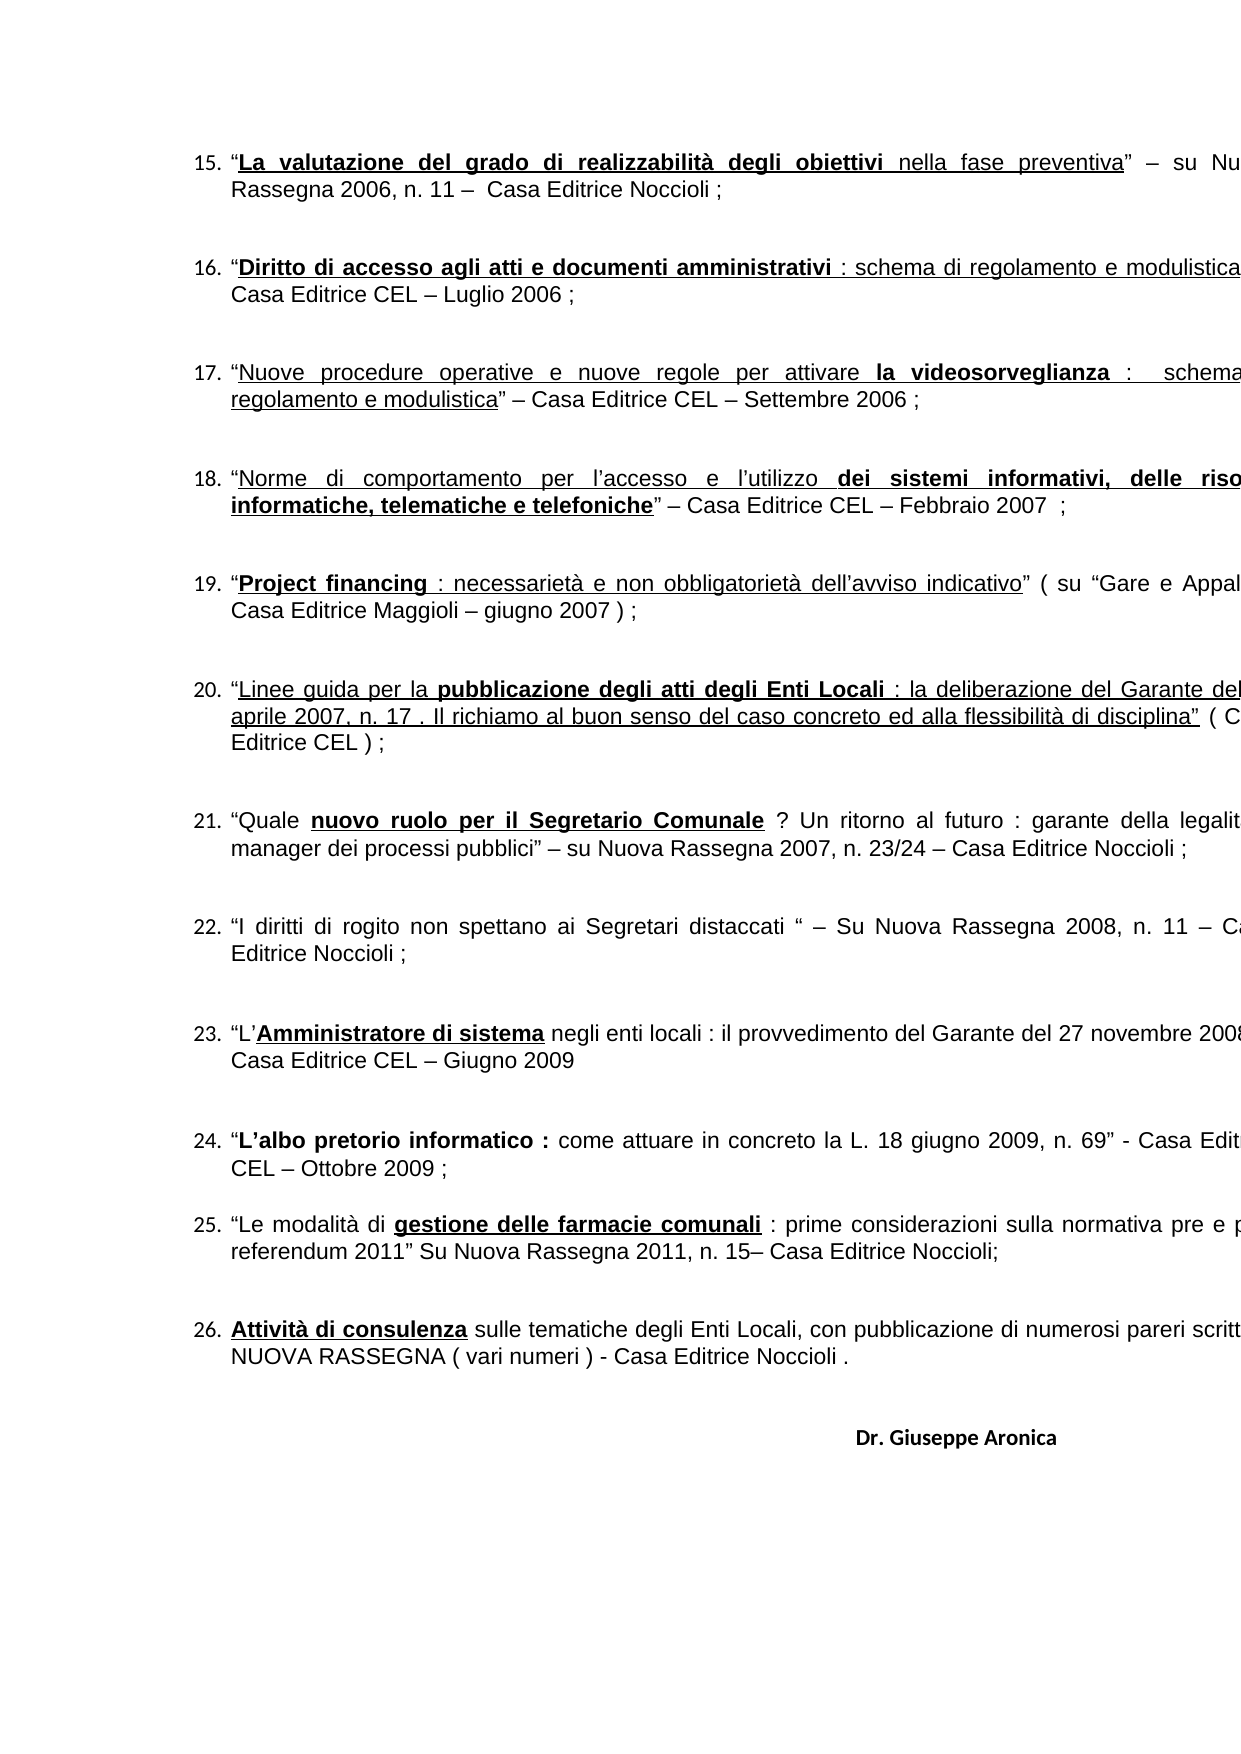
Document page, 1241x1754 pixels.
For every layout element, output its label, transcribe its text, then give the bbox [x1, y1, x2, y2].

list “Norme di comportamento per l’accesso e l’utilizzo dei sistemi informativi, delle risorse informatiche, telematiche e telefoniche” – Casa Editrice CEL – Febbraio 2007 ; [193, 464, 1240, 518]
list “Project financing : necessarietà e non obbligatorietà dell’avviso indicativo” ( su “Gare e Appalti” - Casa Editrice Maggioli – giugno 2007 ) ; [193, 569, 1240, 624]
list “Diritto di accesso agli atti e documenti amministrativi : schema di regolamento e modulistica” – Casa Editrice CEL – Luglio 2006 ; [193, 253, 1240, 307]
list “L’albo pretorio informatico : come attuare in concreto la L. 18 giugno 2009, n. 69” - Casa Editrice CEL – Ottobre 2009 ; [193, 1127, 1240, 1181]
list “L’Amministratore di sistema negli enti locali : il provvedimento del Garante del 27 novembre 2008” – Casa Editrice CEL – Giugno 2009 [193, 1019, 1240, 1074]
list “Quale nuovo ruolo per il Segretario Comunale ? Un ritorno al futuro : garante della legalità e manager dei processi pubblici” – su Nuova Rassegna 2007, n. 23/24 – Casa Editrice Noccioli ; [193, 806, 1240, 861]
list Attività di consulenza sulle tematiche degli Enti Locali, con pubblicazione di numerosi pareri scritti su NUOVA RASSEGNA ( vari numeri ) - Casa Editrice Noccioli . [193, 1315, 1240, 1369]
list “Linee guida per la pubblicazione degli atti degli Enti Locali : la deliberazione del Garante del 19 aprile 2007, n. 17 . Il richiamo al buon senso del caso concreto ed alla flessibilità di disciplina” ( Casa Editrice CEL ) ; [193, 675, 1240, 755]
list “I diritti di rogito non spettano ai Segretari distaccati “ – Su Nuova Rassegna 2008, n. 11 – Casa Editrice Noccioli ; [193, 912, 1240, 966]
list “La valutazione del grado di realizzabilità degli obiettivi nella fase preventiva” – su Nuova Rassegna 2006, n. 11 – Casa Editrice Noccioli ; [193, 148, 1240, 202]
text Dr. Giuseppe Aronica [856, 1423, 1240, 1451]
list “Le modalità di gestione delle farmacie comunali : prime considerazioni sulla normativa pre e post referendum 2011” Su Nuova Rassegna 2011, n. 15– Casa Editrice Noccioli; [193, 1210, 1240, 1264]
list “Nuove procedure operative e nuove regole per attivare la videosorveglianza : schema di regolamento e modulistica” – Casa Editrice CEL – Settembre 2006 ; [193, 358, 1240, 413]
